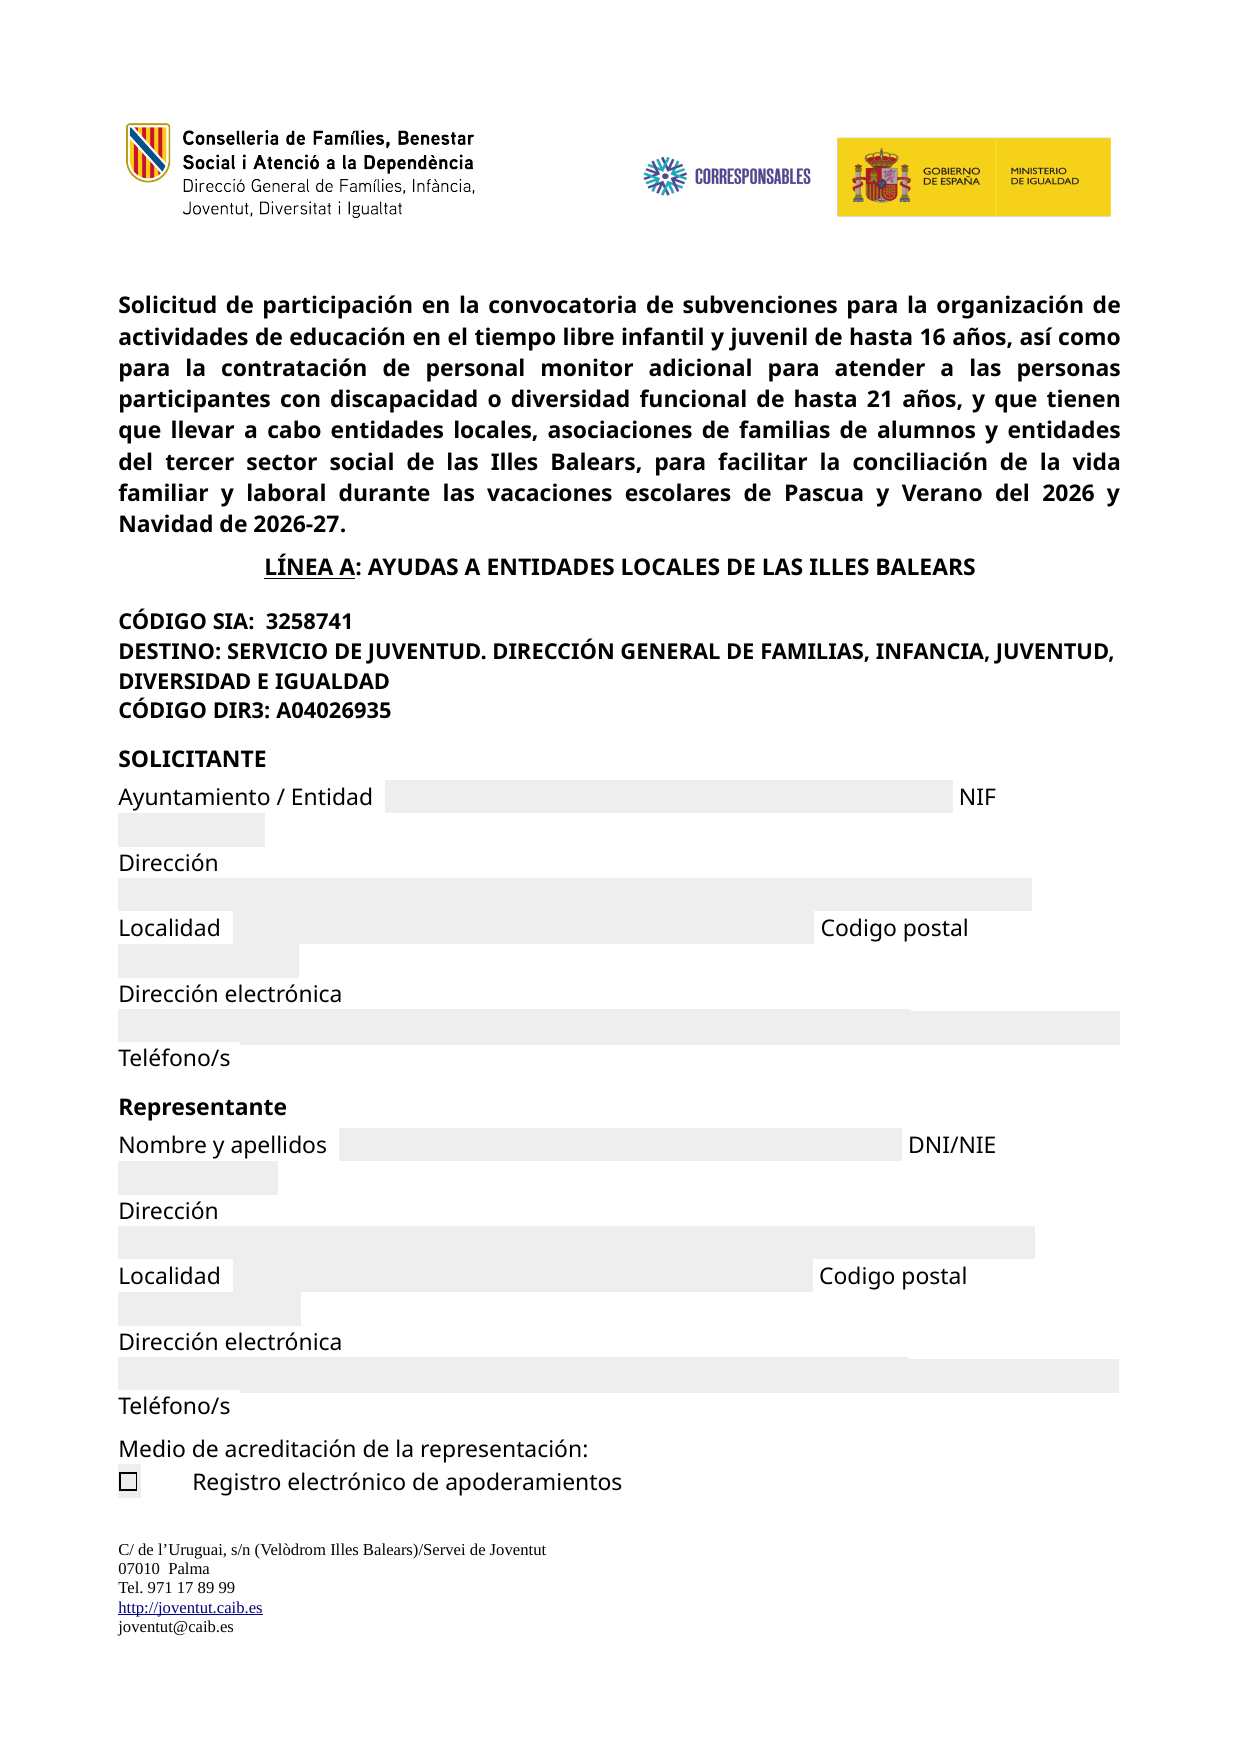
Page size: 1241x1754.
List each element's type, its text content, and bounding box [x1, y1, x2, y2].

text Solicitud de participación en la convocatoria de subvenciones para la organización de actividades de educación en el tiempo libre infantil y juvenil de hasta 16 años, así como para la contratación de personal monitor adicional para atender a las personas participantes con discapacidad o diversidad funcional de hasta 21 años, y que tienen que llevar a cabo entidades locales, asociaciones de familias de alumnos y entidades del tercer sector social de las Illes Balears, para facilitar la conciliación de la vida familiar y laboral durante las vacaciones escolares de Pascua y Verano del 2026 y Navidad de 2026-27. [118, 289, 1122, 539]
text Localidad [118, 911, 233, 944]
picture [589, 118, 1123, 236]
text Dirección [118, 1195, 1122, 1259]
text SOLICITANTE [118, 743, 1122, 774]
picture [122, 119, 482, 220]
text Medio de acreditación de la representación: [118, 1433, 1122, 1464]
text Representante [118, 1091, 1122, 1122]
text Dirección electrónica [118, 978, 1122, 1042]
text Dirección electrónica [118, 1326, 1122, 1390]
text Ayuntamiento / Entidad NIF [118, 780, 1122, 847]
text Registro electrónico de apoderamientos [141, 1464, 1122, 1498]
text LÍNEA A: AYUDAS A ENTIDADES LOCALES DE LAS ILLES BALEARS [118, 551, 1122, 582]
text Codigo postal [301, 1259, 1122, 1326]
text Teléfono/s [118, 1042, 1122, 1073]
text Nombre y apellidos DNI/NIE [118, 1128, 1122, 1195]
text CÓDIGO SIA: 3258741 [118, 606, 1122, 636]
text DESTINO: SERVICIO DE JUVENTUD. DIRECCIÓN GENERAL DE FAMILIAS, INFANCIA, JUVENTUD, DIVERSIDAD E IGUALDAD [118, 636, 1122, 695]
text CÓDIGO DIR3: A04026935 [118, 695, 1122, 725]
text Teléfono/s [118, 1390, 1122, 1421]
text Dirección [118, 847, 1122, 911]
text Localidad [118, 1259, 233, 1292]
text Codigo postal [299, 911, 1122, 978]
